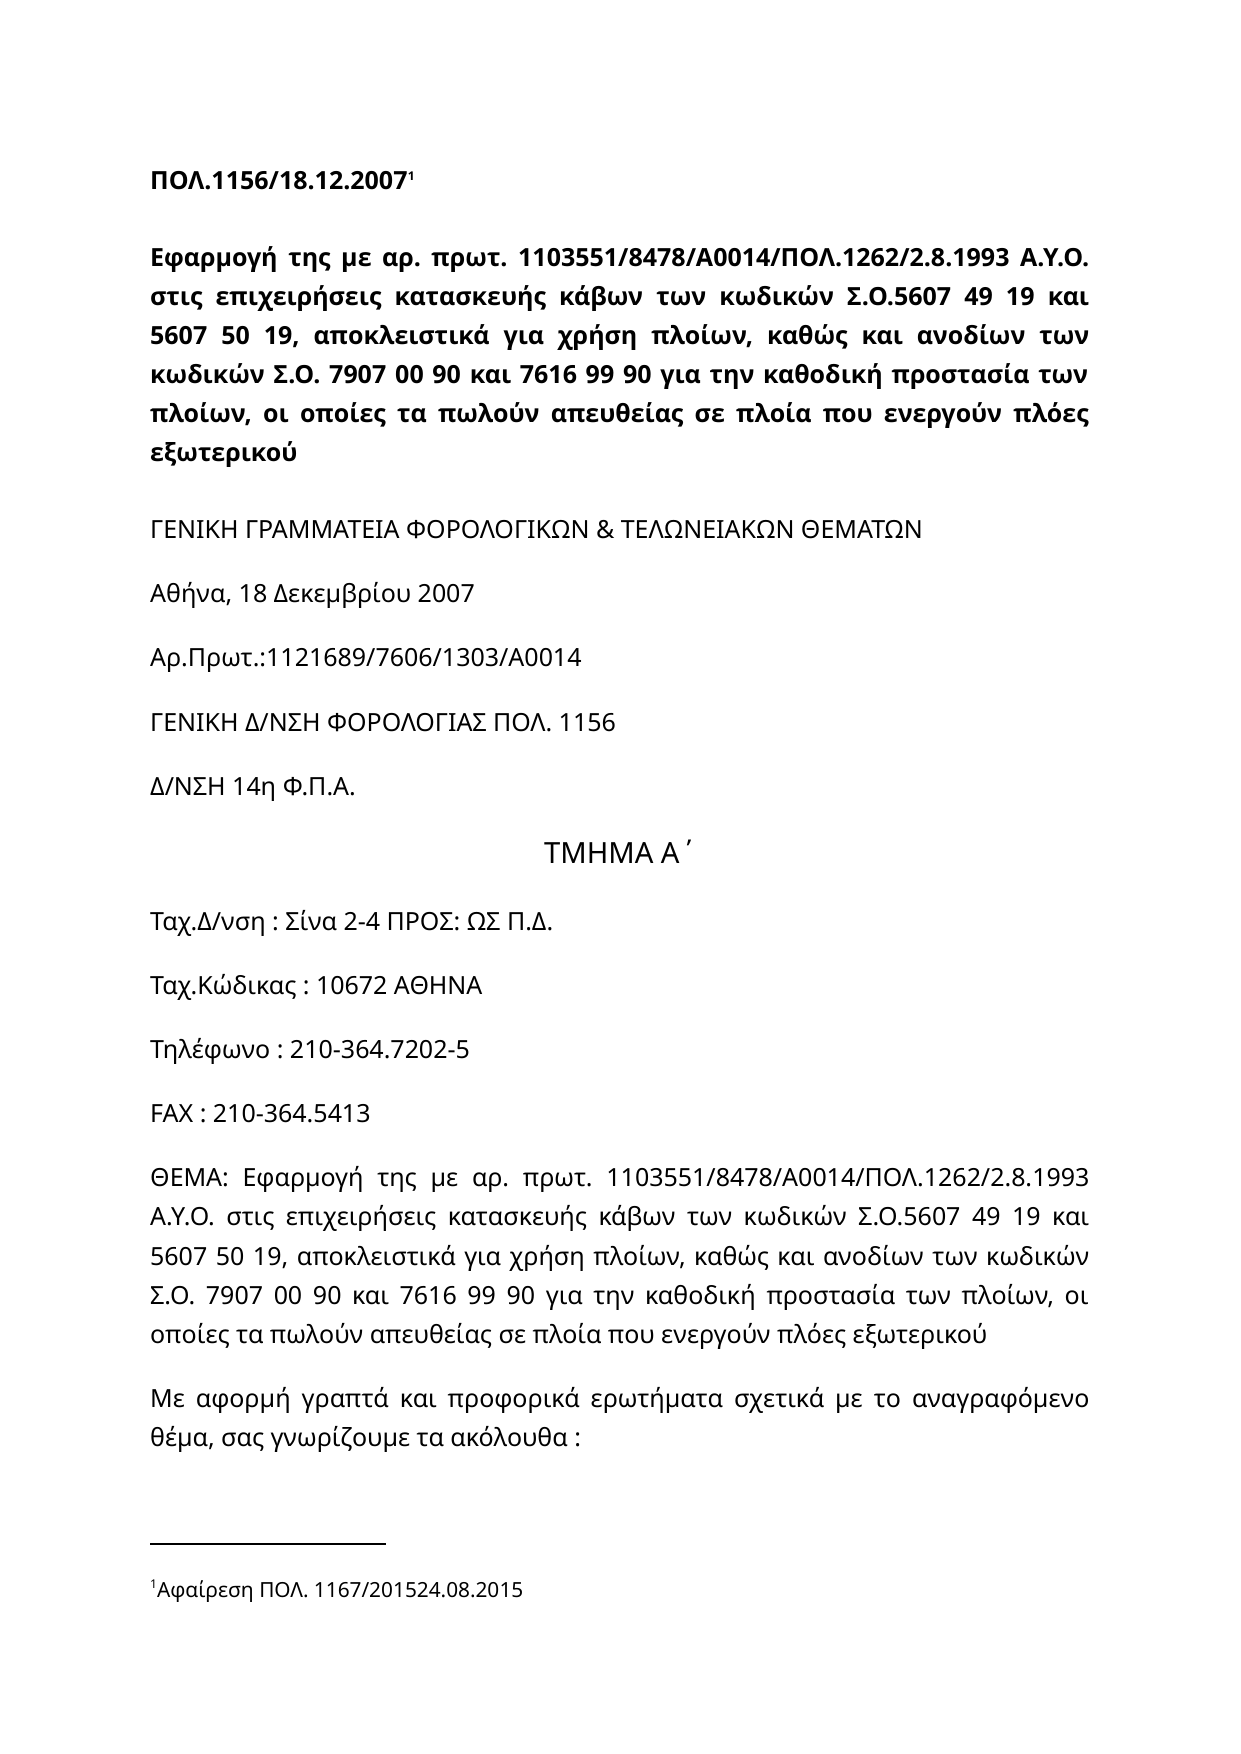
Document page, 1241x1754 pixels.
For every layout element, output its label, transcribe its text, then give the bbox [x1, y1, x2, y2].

text Αρ.Πρωτ.:1121689/7606/1303/Α0014 [150, 640, 1090, 674]
text ΓΕΝΙΚΗ Δ/ΝΣΗ ΦΟΡΟΛΟΓΙΑΣ ΠΟΛ. 1156 [150, 704, 1090, 738]
text FAX : 210-364.5413 [150, 1096, 1090, 1130]
text Τηλέφωνο : 210-364.7202-5 [150, 1031, 1090, 1066]
text Με αφορμή γραπτά και προφορικά ερωτήματα σχετικά με το αναγραφόμενο θέμα, σας γνωρίζουμε τα ακόλουθα : [150, 1381, 1090, 1454]
text ﻿ΓΕΝΙΚΗ ΓΡΑΜΜΑΤΕΙΑ ΦΟΡΟΛΟΓΙΚΩΝ & ΤΕΛΩΝΕΙΑΚΩΝ ΘΕΜΑΤΩΝ [150, 512, 1090, 546]
text Δ/ΝΣΗ 14η Φ.Π.Α. [150, 768, 1090, 802]
text Αφαίρεση ΠΟΛ. 1167/201524.08.2015 [150, 1576, 1090, 1604]
text Ταχ.Κώδικας : 10672 ΑΘΗΝΑ [150, 967, 1090, 1001]
title Εφαρμογή της με αρ. πρωτ. 1103551/8478/Α0014/ΠΟΛ.1262/2.8.1993 Α.Υ.Ο. στις επιχειρήσεις κατασκευής κάβων των κωδικών Σ.Ο.5607 49 19 και 5607 50 19, αποκλειστικά για χρήση πλοίων, καθώς και ανοδίων των κωδικών Σ.Ο. 7907 00 90 και 7616 99 90 για την καθοδική προστασία των πλοίων, οι οποίες τα πωλούν απευθείας σε πλοία που ενεργούν πλόες εξωτερικού [150, 239, 1090, 469]
title ΠΟΛ.1156/18.12.2007 [150, 162, 1090, 197]
text Αθήνα, 18 Δεκεμβρίου 2007 [150, 576, 1090, 610]
text Ταχ.Δ/νση : Σίνα 2-4 ΠΡΟΣ: ΩΣ Π.Δ. [150, 903, 1090, 937]
subtitle ΤΜΗΜΑ Α΄ [150, 832, 1090, 872]
text ΘΕΜΑ: Εφαρμογή της με αρ. πρωτ. 1103551/8478/Α0014/ΠΟΛ.1262/2.8.1993 Α.Υ.Ο. στις επιχειρήσεις κατασκευής κάβων των κωδικών Σ.Ο.5607 49 19 και 5607 50 19, αποκλειστικά για χρήση πλοίων, καθώς και ανοδίων των κωδικών Σ.Ο. 7907 00 90 και 7616 99 90 για την καθοδική προστασία των πλοίων, οι οποίες τα πωλούν απευθείας σε πλοία που ενεργούν πλόες εξωτερικού [150, 1160, 1090, 1351]
